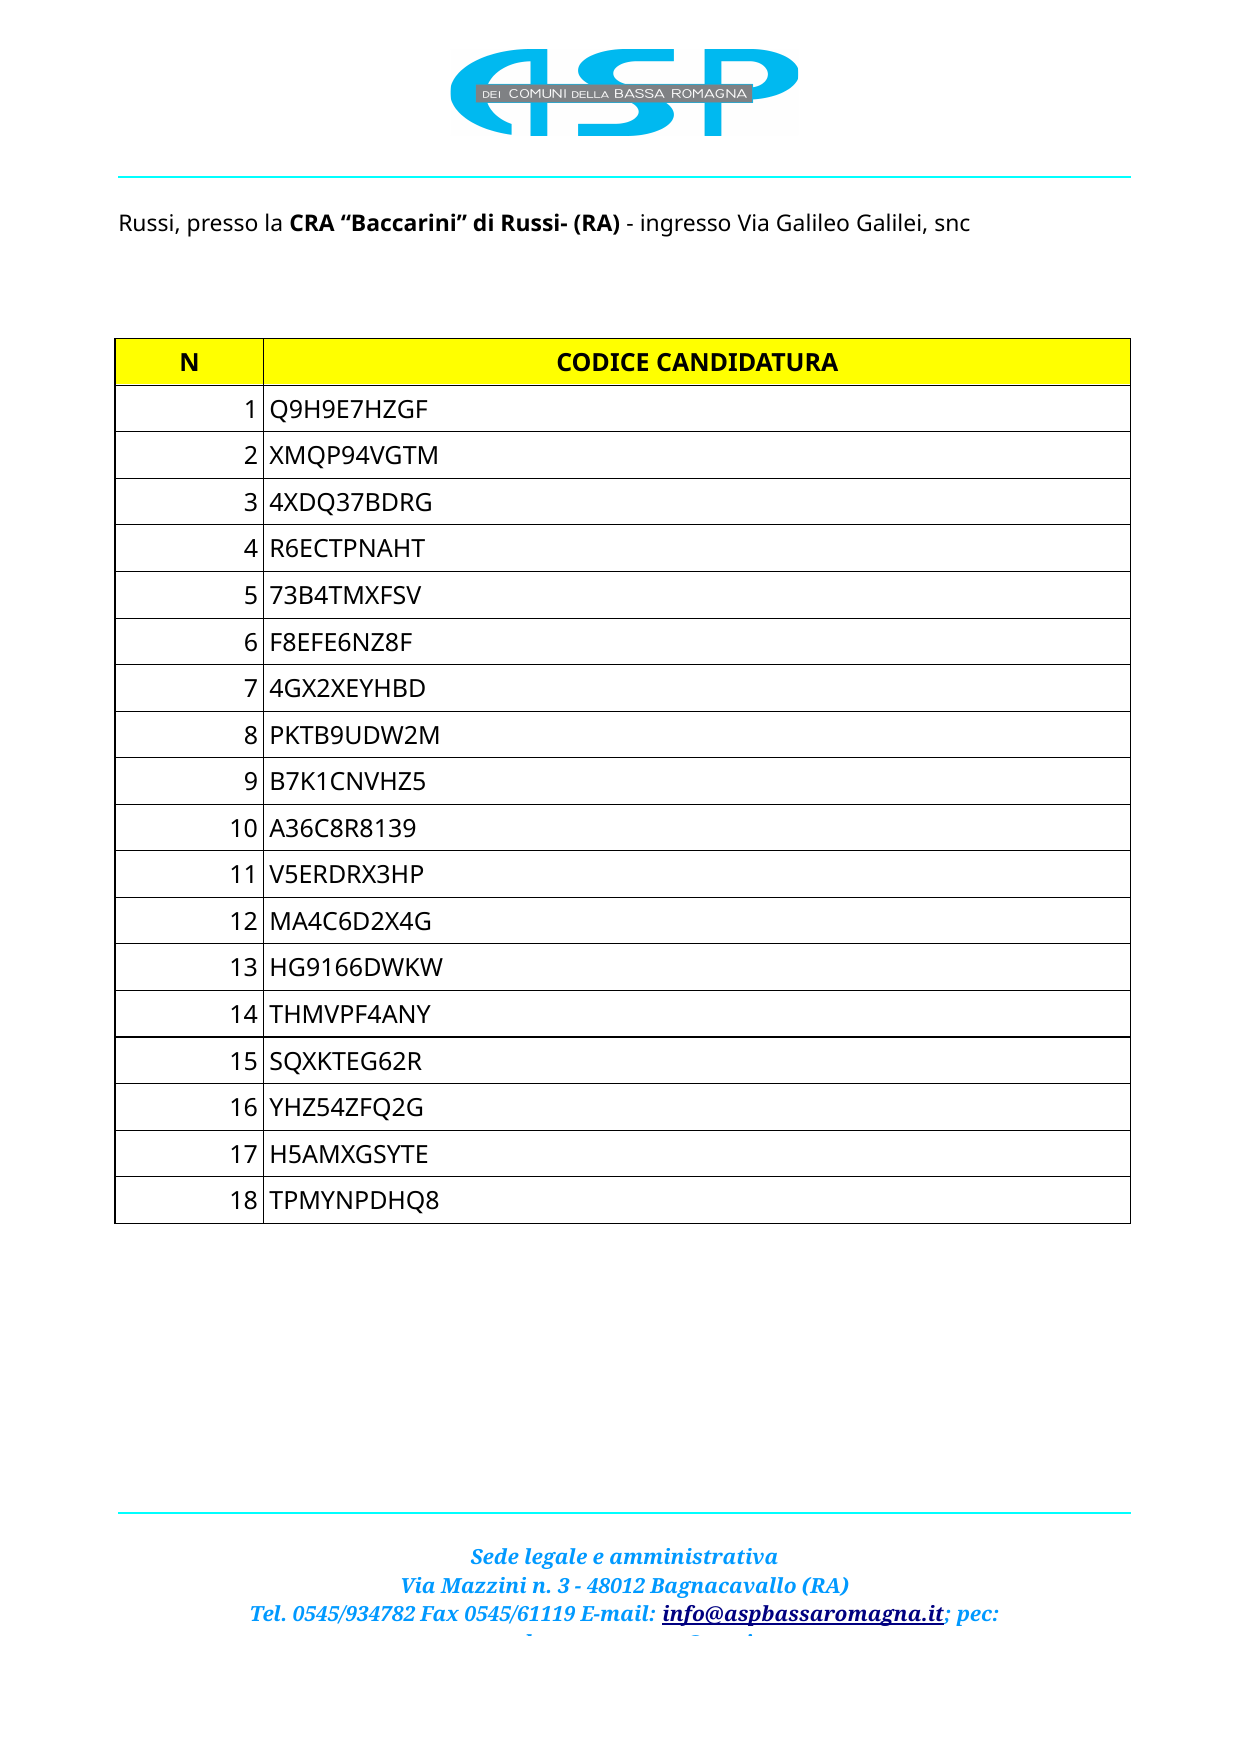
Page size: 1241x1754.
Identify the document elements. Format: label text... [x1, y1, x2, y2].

table_cell 16 [116, 1084, 263, 1129]
table_cell XMQP94VGTM [264, 432, 1130, 478]
table_cell 5 [116, 572, 263, 617]
table_cell H5AMXGSYTE [264, 1131, 1130, 1176]
table_cell PKTB9UDW2M [264, 712, 1130, 757]
table_cell 15 [116, 1038, 263, 1083]
table_cell 17 [116, 1131, 263, 1176]
table_cell R6ECTPNAHT [264, 525, 1130, 571]
table_cell YHZ54ZFQ2G [264, 1084, 1130, 1129]
table_cell 7 [116, 665, 263, 711]
table_cell MA4C6D2X4G [264, 898, 1130, 943]
table_cell A36C8R8139 [264, 805, 1130, 850]
table_header CODICE CANDIDATURA [264, 339, 1130, 384]
table_cell 13 [116, 944, 263, 990]
table_cell 18 [116, 1177, 263, 1223]
table_cell Q9H9E7HZGF [264, 386, 1130, 431]
table_cell 10 [116, 805, 263, 850]
table_cell 12 [116, 898, 263, 943]
table_cell 4 [116, 525, 263, 571]
table_cell V5ERDRX3HP [264, 851, 1130, 897]
table_cell SQXKTEG62R [264, 1038, 1130, 1083]
text Russi, presso la CRA “Baccarini” di Russi- (RA) - ingresso Via Galileo Galilei, snc [118, 207, 1131, 238]
table_cell 6 [116, 619, 263, 664]
table_cell 73B4TMXFSV [264, 572, 1130, 617]
table_cell B7K1CNVHZ5 [264, 758, 1130, 804]
table_cell TPMYNPDHQ8 [264, 1177, 1130, 1223]
table_header N [116, 339, 263, 384]
table_cell F8EFE6NZ8F [264, 619, 1130, 664]
table_cell 8 [116, 712, 263, 757]
table_cell 11 [116, 851, 263, 897]
table_cell 9 [116, 758, 263, 804]
table_cell 14 [116, 991, 263, 1036]
table_cell 2 [116, 432, 263, 478]
table_cell 1 [116, 386, 263, 431]
table_cell 3 [116, 479, 263, 524]
table_cell HG9166DWKW [264, 944, 1130, 990]
table_cell THMVPF4ANY [264, 991, 1130, 1036]
table_cell 4GX2XEYHBD [264, 665, 1130, 711]
table_cell 4XDQ37BDRG [264, 479, 1130, 524]
